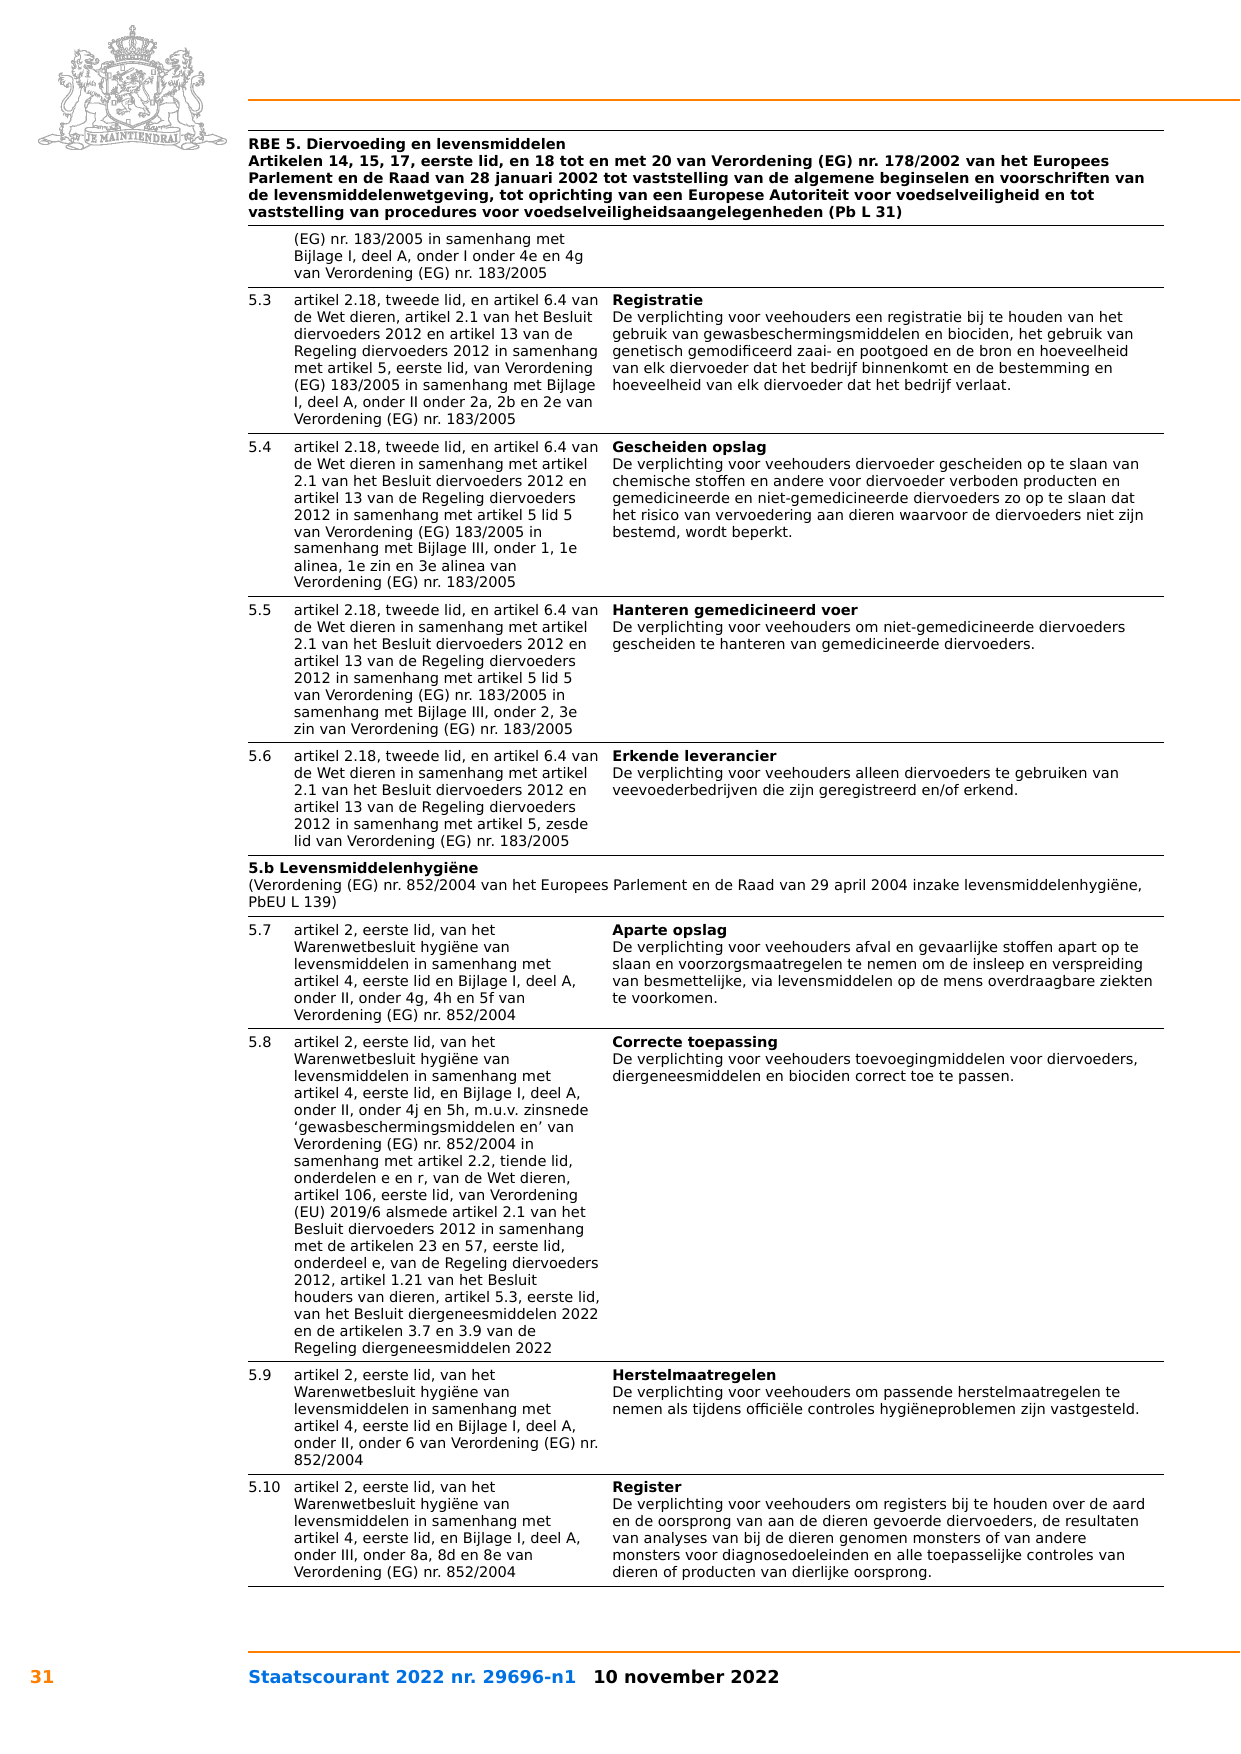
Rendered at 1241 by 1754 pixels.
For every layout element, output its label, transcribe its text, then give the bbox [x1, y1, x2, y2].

table_header RBE 5. Diervoeding en levensmiddelen Artikelen 14, 15, 17, eerste lid, en 18 tot en met 20 van Verordening (EG) nr. 178/2002 van het Europees Parlement en de Raad van 28 januari 2002 tot vaststelling van de algemene beginselen en voorschriften van de levensmiddelenwetgeving, tot oprichting van een Europese Autoriteit voor voedselveiligheid en tot vaststelling van procedures voor voedselveiligheidsaangelegenheden (Pb L 31) [248, 131, 1163, 225]
table_cell artikel 2, eerste lid, van het Warenwetbesluit hygiëne van levensmiddelen in samenhang met artikel 4, eerste lid, en Bijlage I, deel A, onder III, onder 8a, 8d en 8e van Verordening (EG) nr. 852/2004 [288, 1475, 606, 1586]
table_cell Erkende leverancier De verplichting voor veehouders alleen diervoeders te gebruiken van veevoederbedrijven die zijn geregistreerd en/of erkend. [606, 743, 1163, 854]
table_cell Hanteren gemedicineerd voer De verplichting voor veehouders om niet-gemedicineerde diervoeders gescheiden te hanteren van gemedicineerde diervoeders. [606, 597, 1163, 742]
table_cell 5.7 [248, 917, 288, 1028]
table_cell Gescheiden opslag De verplichting voor veehouders diervoeder gescheiden op te slaan van chemische stoffen en andere voor diervoeder verboden producten en gemedicineerde en niet-gemedicineerde diervoeders zo op te slaan dat het risico van vervoedering aan dieren waarvoor de diervoeders niet zijn bestemd, wordt beperkt. [606, 434, 1163, 596]
table_cell 5.3 [248, 288, 288, 433]
table_cell 5.4 [248, 434, 288, 596]
table_cell Correcte toepassing De verplichting voor veehouders toevoegingmiddelen voor diervoeders, diergeneesmiddelen en biociden correct toe te passen. [606, 1029, 1163, 1361]
table_cell 5.b Levensmiddelenhygiëne (Verordening (EG) nr. 852/2004 van het Europees Parlement en de Raad van 29 april 2004 inzake levensmiddelenhygiëne, PbEU L 139) [248, 856, 1163, 916]
table_cell (EG) nr. 183/2005 in samenhang met Bijlage I, deel A, onder I onder 4e en 4g van Verordening (EG) nr. 183/2005 [288, 226, 606, 287]
table_cell 5.9 [248, 1362, 288, 1473]
table_cell artikel 2, eerste lid, van het Warenwetbesluit hygiëne van levensmiddelen in samenhang met artikel 4, eerste lid en Bijlage I, deel A, onder II, onder 6 van Verordening (EG) nr. 852/2004 [288, 1362, 606, 1473]
table_cell 5.5 [248, 597, 288, 742]
table_cell [606, 226, 1163, 287]
table_cell artikel 2, eerste lid, van het Warenwetbesluit hygiëne van levensmiddelen in samenhang met artikel 4, eerste lid en Bijlage I, deel A, onder II, onder 4g, 4h en 5f van Verordening (EG) nr. 852/2004 [288, 917, 606, 1028]
table_cell 5.6 [248, 743, 288, 854]
table_cell Herstelmaatregelen De verplichting voor veehouders om passende herstelmaatregelen te nemen als tijdens officiële controles hygiëneproblemen zijn vastgesteld. [606, 1362, 1163, 1473]
table_cell Registratie De verplichting voor veehouders een registratie bij te houden van het gebruik van gewasbeschermingsmiddelen en biociden, het gebruik van genetisch gemodificeerd zaai- en pootgoed en de bron en hoeveelheid van elk diervoeder dat het bedrijf binnenkomt en de bestemming en hoeveelheid van elk diervoeder dat het bedrijf verlaat. [606, 288, 1163, 433]
table_cell artikel 2.18, tweede lid, en artikel 6.4 van de Wet dieren, artikel 2.1 van het Besluit diervoeders 2012 en artikel 13 van de Regeling diervoeders 2012 in samenhang met artikel 5, eerste lid, van Verordening (EG) 183/2005 in samenhang met Bijlage I, deel A, onder II onder 2a, 2b en 2e van Verordening (EG) nr. 183/2005 [288, 288, 606, 433]
table_cell Register De verplichting voor veehouders om registers bij te houden over de aard en de oorsprong van aan de dieren gevoerde diervoeders, de resultaten van analyses van bij de dieren genomen monsters of van andere monsters voor diagnosedoeleinden en alle toepasselijke controles van dieren of producten van dierlijke oorsprong. [606, 1475, 1163, 1586]
picture [38, 25, 227, 150]
table_cell artikel 2, eerste lid, van het Warenwetbesluit hygiëne van levensmiddelen in samenhang met artikel 4, eerste lid, en Bijlage I, deel A, onder II, onder 4j en 5h, m.u.v. zinsnede ‘gewasbeschermingsmiddelen en’ van Verordening (EG) nr. 852/2004 in samenhang met artikel 2.2, tiende lid, onderdelen e en r, van de Wet dieren, artikel 106, eerste lid, van Verordening (EU) 2019/6 alsmede artikel 2.1 van het Besluit diervoeders 2012 in samenhang met de artikelen 23 en 57, eerste lid, onderdeel e, van de Regeling diervoeders 2012, artikel 1.21 van het Besluit houders van dieren, artikel 5.3, eerste lid, van het Besluit diergeneesmiddelen 2022 en de artikelen 3.7 en 3.9 van de Regeling diergeneesmiddelen 2022 [288, 1029, 606, 1361]
table_cell artikel 2.18, tweede lid, en artikel 6.4 van de Wet dieren in samenhang met artikel 2.1 van het Besluit diervoeders 2012 en artikel 13 van de Regeling diervoeders 2012 in samenhang met artikel 5 lid 5 van Verordening (EG) nr. 183/2005 in samenhang met Bijlage III, onder 2, 3e zin van Verordening (EG) nr. 183/2005 [288, 597, 606, 742]
table_cell 5.8 [248, 1029, 288, 1361]
table_cell 5.10 [248, 1475, 288, 1586]
table_cell artikel 2.18, tweede lid, en artikel 6.4 van de Wet dieren in samenhang met artikel 2.1 van het Besluit diervoeders 2012 en artikel 13 van de Regeling diervoeders 2012 in samenhang met artikel 5, zesde lid van Verordening (EG) nr. 183/2005 [288, 743, 606, 854]
table_cell [248, 226, 288, 287]
table_cell artikel 2.18, tweede lid, en artikel 6.4 van de Wet dieren in samenhang met artikel 2.1 van het Besluit diervoeders 2012 en artikel 13 van de Regeling diervoeders 2012 in samenhang met artikel 5 lid 5 van Verordening (EG) 183/2005 in samenhang met Bijlage III, onder 1, 1e alinea, 1e zin en 3e alinea van Verordening (EG) nr. 183/2005 [288, 434, 606, 596]
table_cell Aparte opslag De verplichting voor veehouders afval en gevaarlijke stoffen apart op te slaan en voorzorgsmaatregelen te nemen om de insleep en verspreiding van besmettelijke, via levensmiddelen op de mens overdraagbare ziekten te voorkomen. [606, 917, 1163, 1028]
